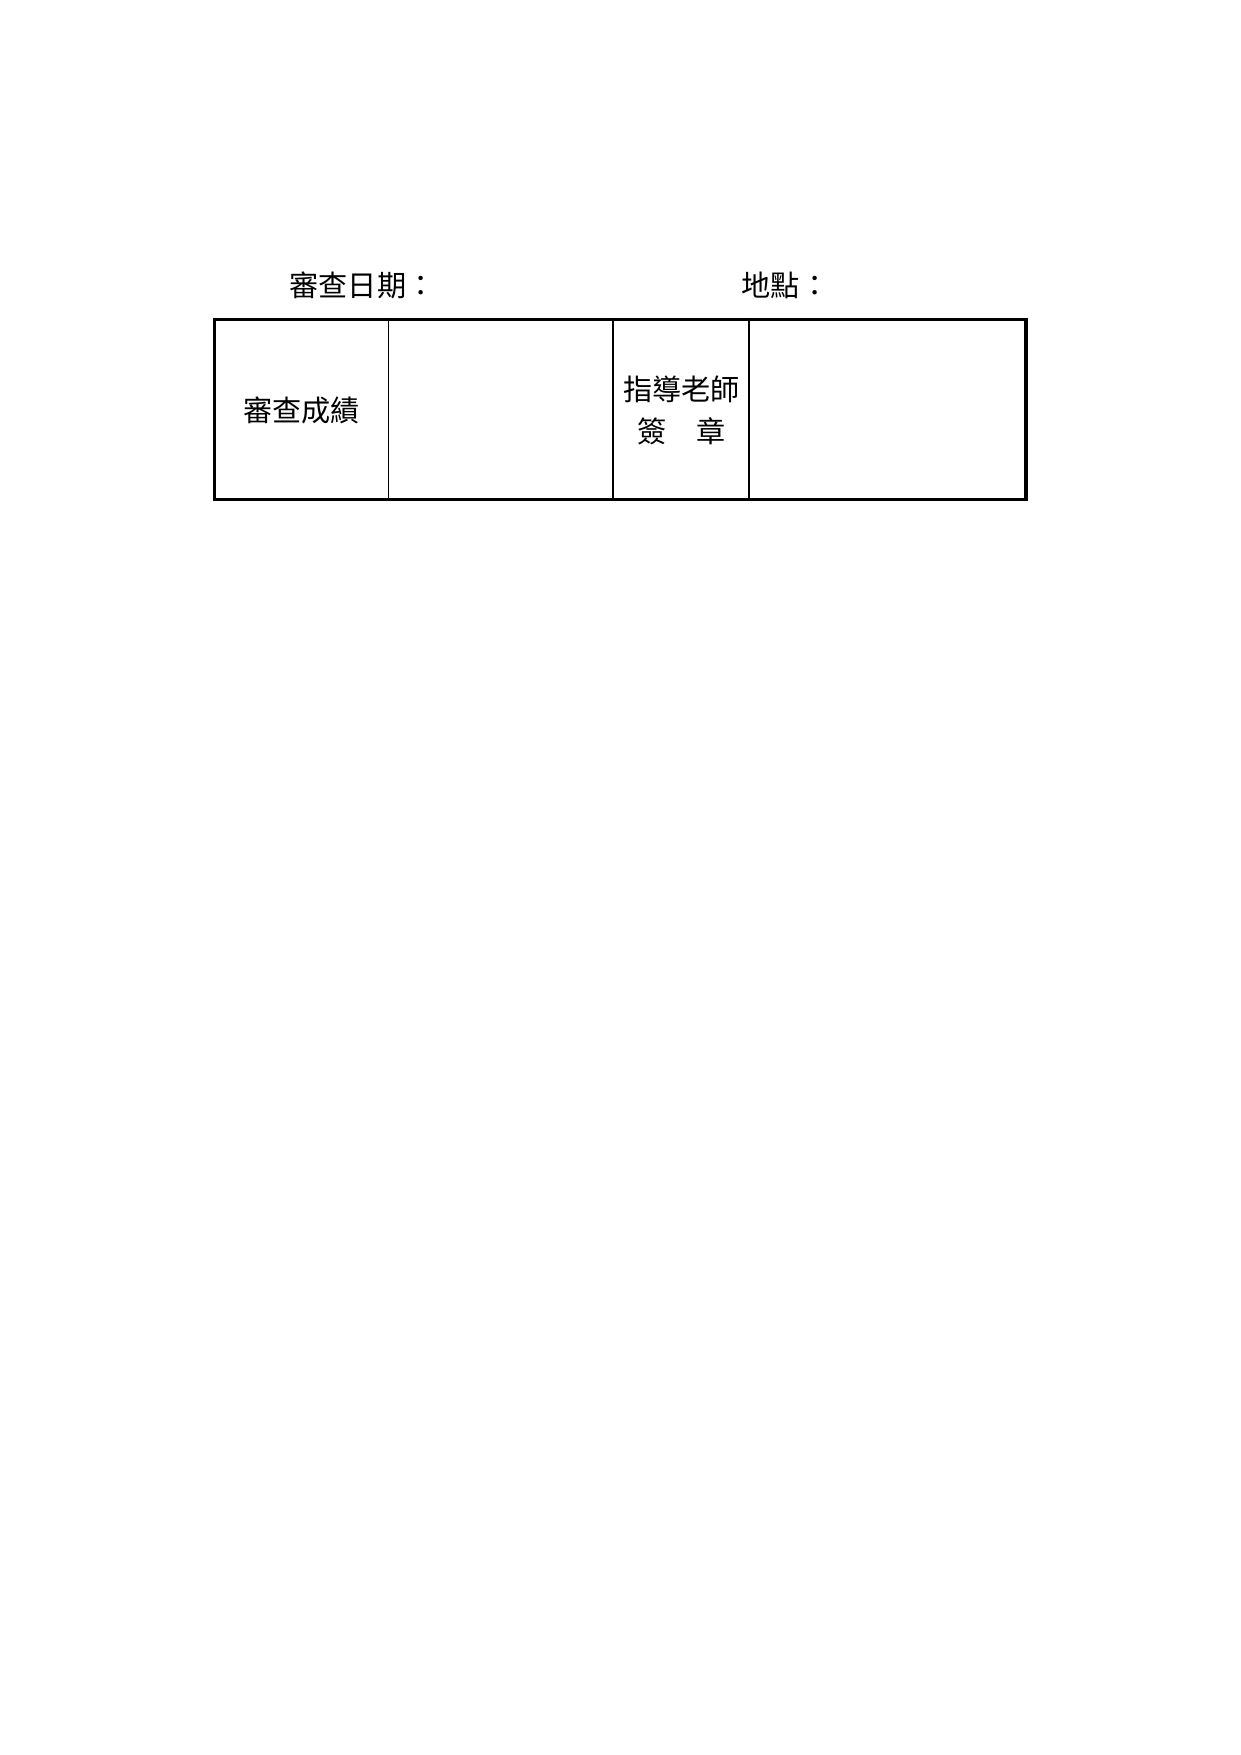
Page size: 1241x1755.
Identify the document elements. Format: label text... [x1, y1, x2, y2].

table_header 審查成績 [216, 321, 388, 497]
text 審查日期： 地點： [177, 263, 1063, 305]
table_header [750, 321, 1024, 497]
table_header [389, 321, 612, 497]
table_header 指導老師簽 章 [614, 321, 748, 497]
